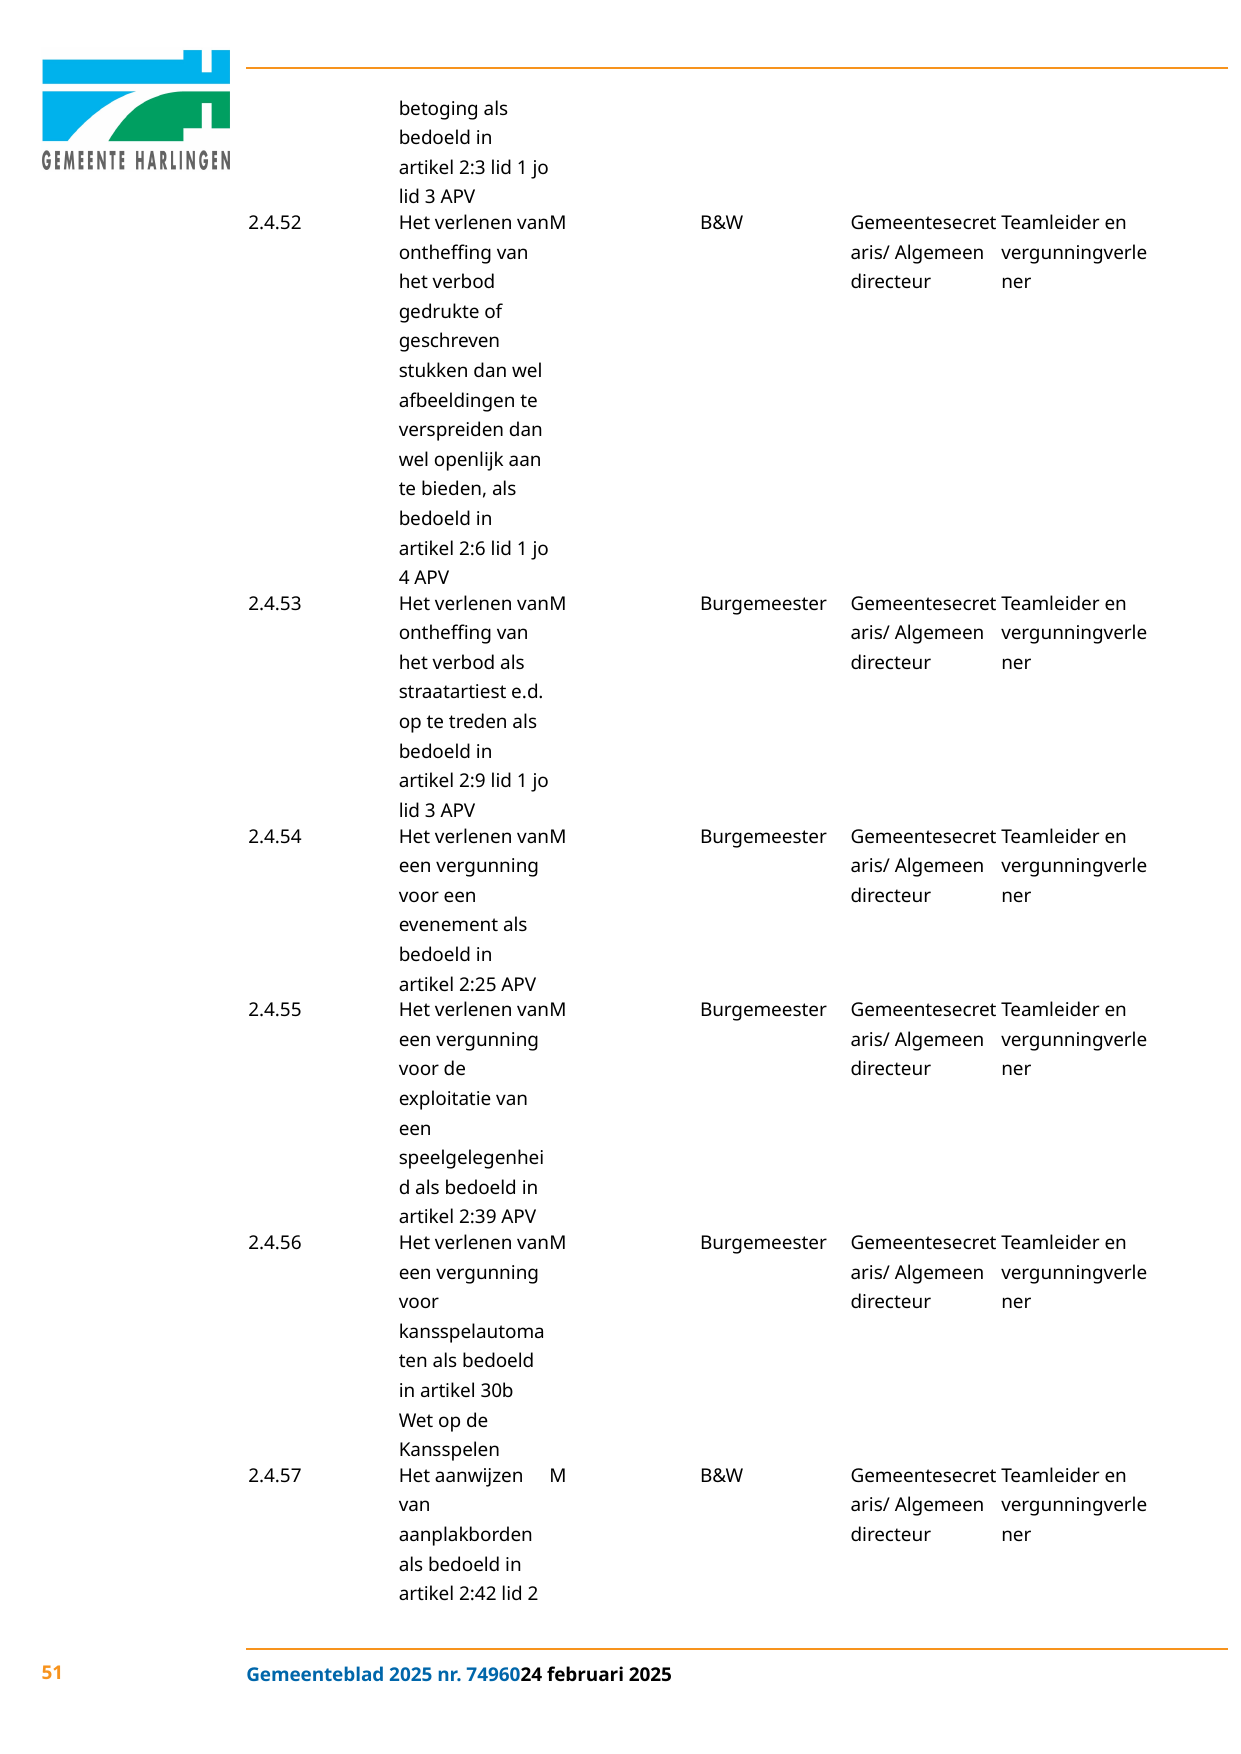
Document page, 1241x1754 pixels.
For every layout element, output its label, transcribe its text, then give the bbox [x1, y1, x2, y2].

table_cell 2.4.53 [248, 590, 398, 823]
table_cell Gemeentesecretaris/ Algemeen directeur [850, 209, 1001, 590]
table_cell Teamleider en vergunningverlener [1001, 1229, 1152, 1462]
table_cell M [549, 590, 700, 823]
table_cell Teamleider en vergunningverlener [1001, 996, 1152, 1229]
table_cell Het verlenen van ontheffing van het verbod als straatartiest e.d. op te treden als bedoeld in artikel 2:9 lid 1 jo lid 3 APV [399, 590, 549, 823]
table_cell [549, 95, 700, 209]
table_cell betoging als bedoeld in artikel 2:3 lid 1 jo lid 3 APV [399, 95, 549, 209]
table_cell 2.4.54 [248, 823, 398, 996]
table_cell 2.4.52 [248, 209, 398, 590]
table_cell M [549, 996, 700, 1229]
table_cell Gemeentesecretaris/ Algemeen directeur [850, 1462, 1001, 1606]
table_cell 2.4.55 [248, 996, 398, 1229]
table_cell M [549, 209, 700, 590]
table_cell Het verlenen van ontheffing van het verbod gedrukte of geschreven stukken dan wel afbeeldingen te verspreiden dan wel openlijk aan te bieden, als bedoeld in artikel 2:6 lid 1 jo 4 APV [399, 209, 549, 590]
table_cell B&W [700, 209, 850, 590]
table_cell Het verlenen van een vergunning voor kansspelautomaten als bedoeld in artikel 30b Wet op de Kansspelen [399, 1229, 549, 1462]
table_cell 2.4.57 [248, 1462, 398, 1606]
table_cell Gemeentesecretaris/ Algemeen directeur [850, 590, 1001, 823]
table_cell Het verlenen van een vergunning voor een evenement als bedoeld in artikel 2:25 APV [399, 823, 549, 996]
picture [41, 47, 231, 172]
table_cell M [549, 823, 700, 996]
table_cell Het aanwijzen van aanplakborden als bedoeld in artikel 2:42 lid 2 [399, 1462, 549, 1606]
table_cell Burgemeester [700, 823, 850, 996]
table_cell 2.4.56 [248, 1229, 398, 1462]
table_cell Burgemeester [700, 1229, 850, 1462]
table_cell Burgemeester [700, 590, 850, 823]
table_cell [248, 95, 398, 209]
table_cell Gemeentesecretaris/ Algemeen directeur [850, 823, 1001, 996]
table_cell [850, 95, 1001, 209]
table_cell Teamleider en vergunningverlener [1001, 590, 1152, 823]
table_cell Burgemeester [700, 996, 850, 1229]
table_cell M [549, 1462, 700, 1606]
table_cell Teamleider en vergunningverlener [1001, 209, 1152, 590]
table_cell [1001, 95, 1152, 209]
table_cell Gemeentesecretaris/ Algemeen directeur [850, 996, 1001, 1229]
table_cell B&W [700, 1462, 850, 1606]
table_cell Het verlenen van een vergunning voor de exploitatie van een speelgelegenheid als bedoeld in artikel 2:39 APV [399, 996, 549, 1229]
table_cell Teamleider en vergunningverlener [1001, 1462, 1152, 1606]
table_cell M [549, 1229, 700, 1462]
table_cell Gemeentesecretaris/ Algemeen directeur [850, 1229, 1001, 1462]
table_cell [700, 95, 850, 209]
table_cell Teamleider en vergunningverlener [1001, 823, 1152, 996]
